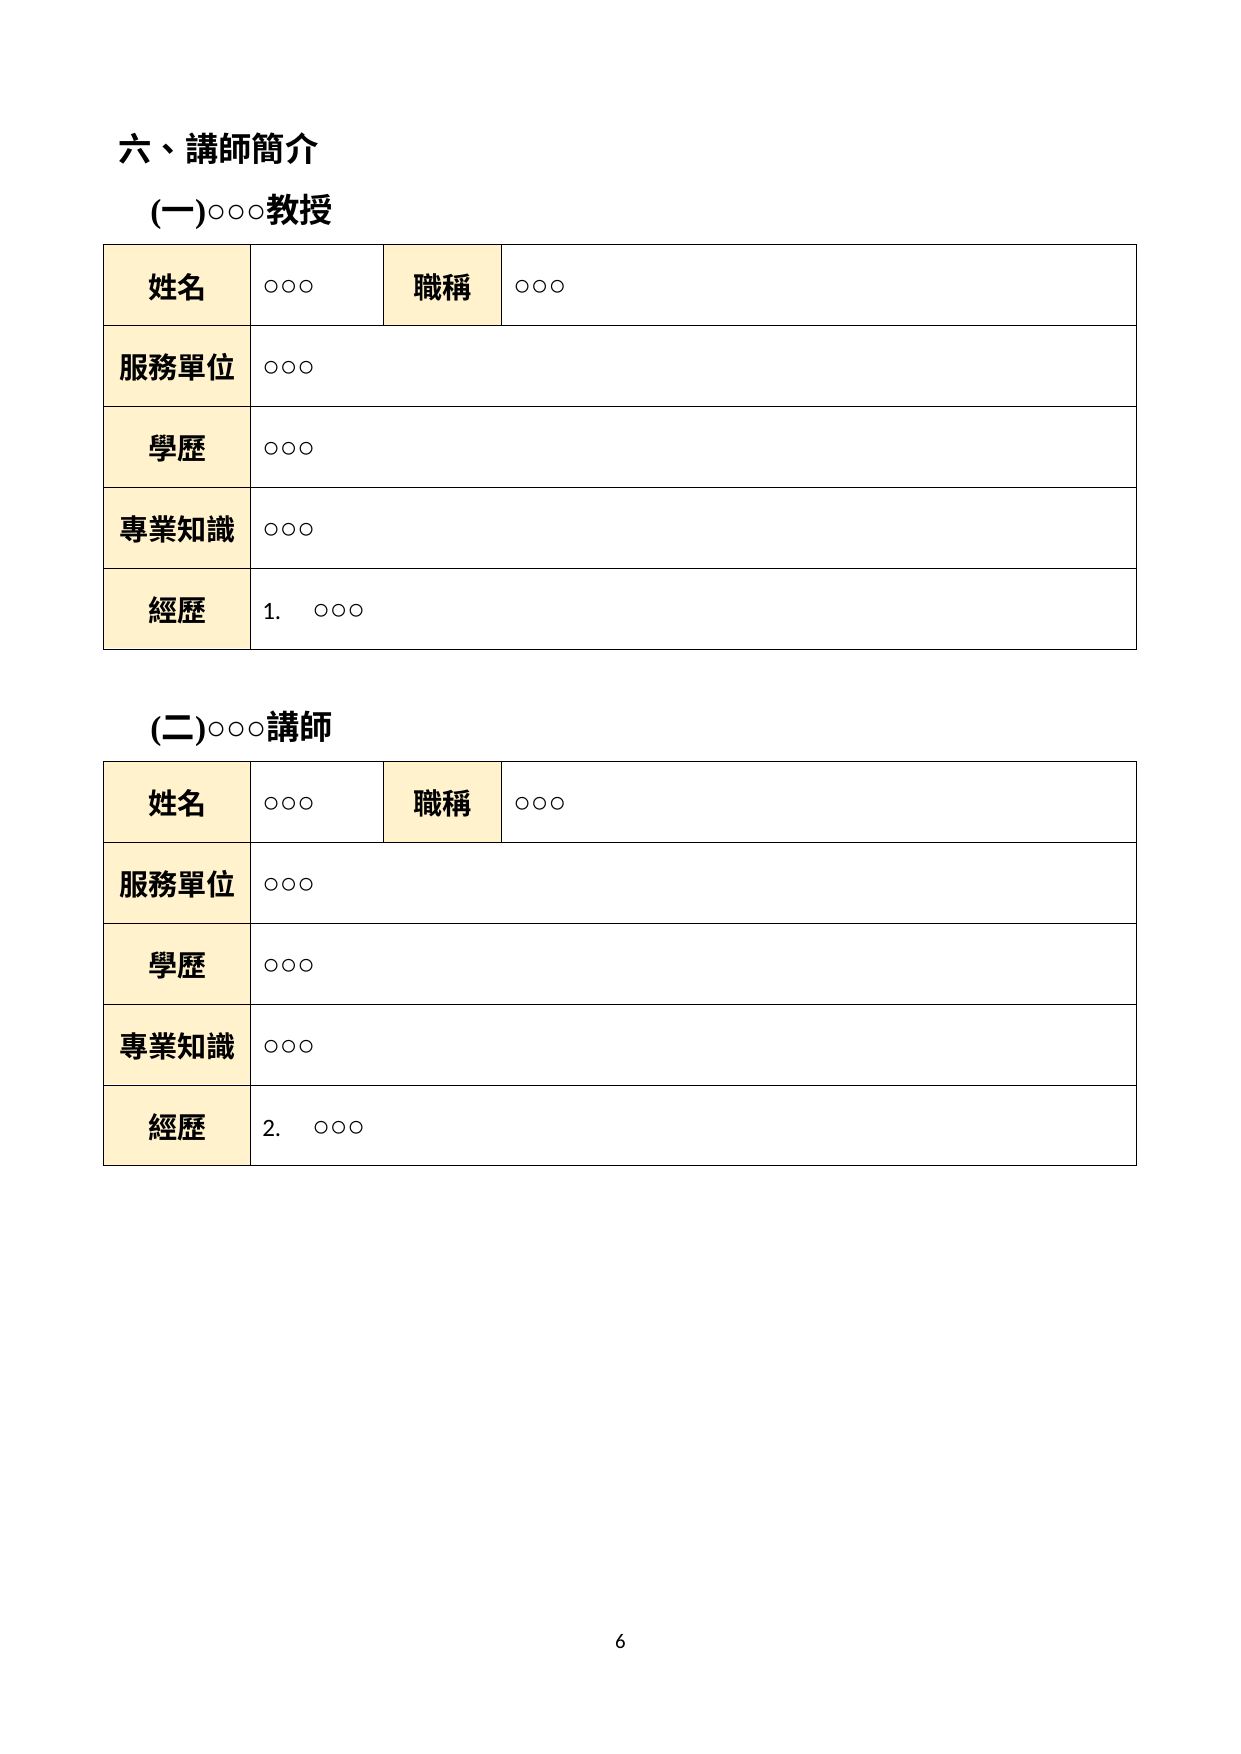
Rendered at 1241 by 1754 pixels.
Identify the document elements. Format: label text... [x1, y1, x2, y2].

table_cell ○○○ [251, 1086, 1136, 1165]
table_header ○○○ [251, 245, 383, 325]
table_cell 專業知識 [104, 488, 250, 568]
table_cell ○○○ [251, 488, 1136, 568]
table_header 姓名 [104, 762, 250, 842]
table_cell ○○○ [251, 924, 1136, 1004]
text (二)○○○講師 [150, 700, 1122, 749]
table_header 職稱 [384, 245, 501, 325]
table_cell ○○○ [251, 569, 1136, 648]
table_header ○○○ [251, 762, 383, 842]
table_cell 學歷 [104, 924, 250, 1004]
table_cell 經歷 [104, 569, 250, 648]
text (一)○○○教授 [150, 184, 1122, 232]
table_header 姓名 [104, 245, 250, 325]
table_cell ○○○ [251, 843, 1136, 923]
table_cell ○○○ [251, 326, 1136, 406]
table_header ○○○ [502, 245, 1136, 325]
table_cell ○○○ [251, 1005, 1136, 1084]
table_cell 服務單位 [104, 326, 250, 406]
table_cell 學歷 [104, 407, 250, 487]
table_cell ○○○ [251, 407, 1136, 487]
table_header ○○○ [502, 762, 1136, 842]
table_cell 服務單位 [104, 843, 250, 923]
text 六、講師簡介 [118, 123, 1122, 171]
table_cell 專業知識 [104, 1005, 250, 1084]
table_cell 經歷 [104, 1086, 250, 1165]
table_header 職稱 [384, 762, 501, 842]
